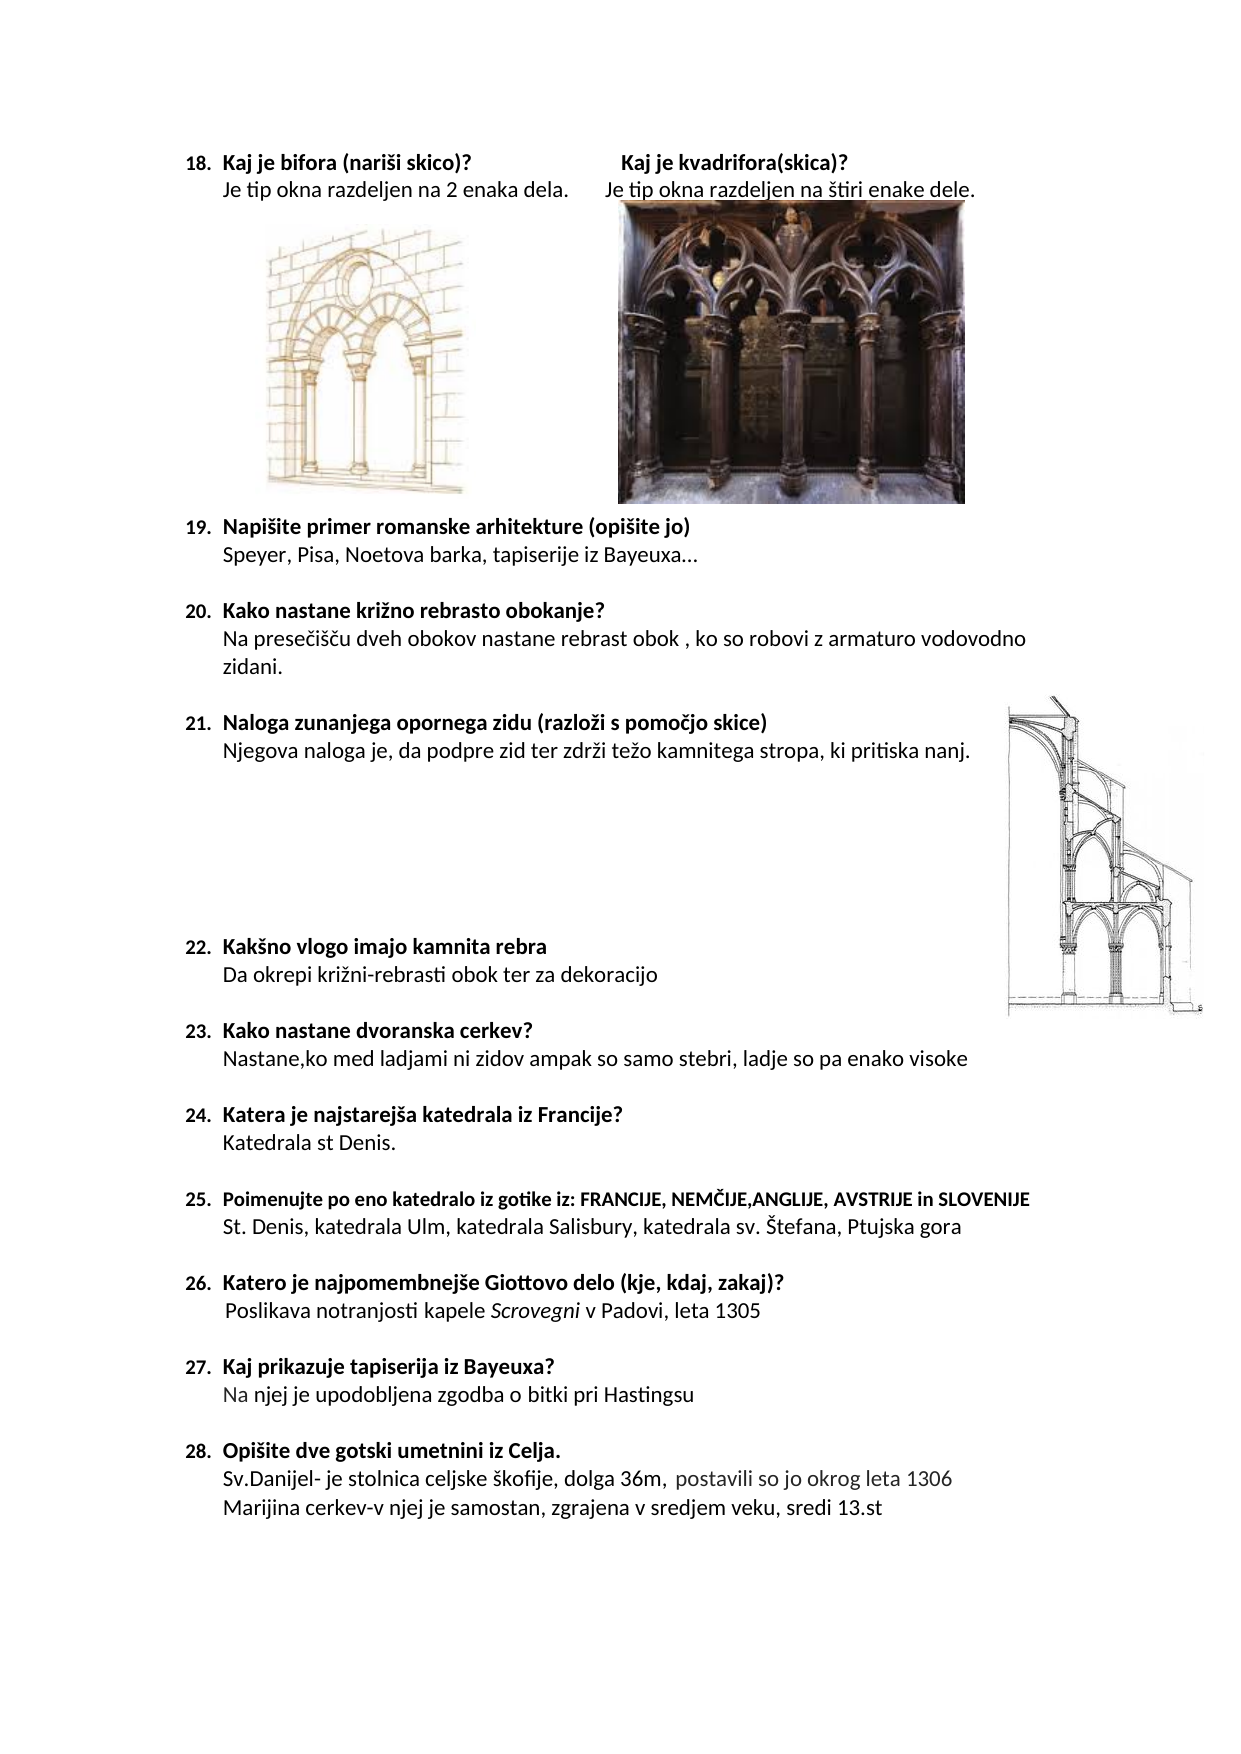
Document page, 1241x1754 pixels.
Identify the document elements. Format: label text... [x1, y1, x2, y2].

list Kaj je bifora (nariši skico)? Kaj je kvadrifora(skica)? [185, 148, 1093, 176]
list Na njej je upodobljena zgodba o bitki pri Hastingsu [223, 1381, 1093, 1408]
list Poimenujte po eno katedralo iz gotike iz: FRANCIJE, NEMČIJE,ANGLIJE, AVSTRIJE in SLOVENIJE St. Denis, katedrala Ulm, katedrala Salisbury, katedrala sv. Štefana, Ptujska gora [185, 1184, 1093, 1240]
list Napišite primer romanske arhitekture (opišite jo) [185, 512, 1093, 540]
list Sv.Danijel- je stolnica celjske škofije, dolga 36m, postavili so jo okrog leta 1306 Marijina cerkev-v njej je samostan, zgrajena v sredjem veku, sredi 13.st [223, 1464, 1093, 1521]
list Naloga zunanjega opornega zidu (razloži s pomočjo skice) Njegova naloga je, da podpre zid ter zdrži težo kamnitega stropa, ki pritiska nanj. [185, 708, 998, 764]
list Kakšno vlogo imajo kamnita rebra Da okrepi križni-rebrasti obok ter za dekoracijo [185, 932, 998, 988]
picture [998, 688, 1205, 1019]
list Speyer, Pisa, Noetova barka, tapiserije iz Bayeuxa… [223, 540, 1093, 568]
list Je tip okna razdeljen na 2 enaka dela. Je tip okna razdeljen na štiri enake dele. [223, 176, 1093, 204]
list Kako nastane dvoranska cerkev? Nastane,ko med ladjami ni zidov ampak so samo stebri, ladje so pa enako visoke [185, 1016, 1093, 1072]
list Kako nastane križno rebrasto obokanje? Na presečišču dveh obokov nastane rebrast obok , ko so robovi z armaturo vodovodno zidani. [185, 596, 1093, 680]
text Poslikava notranjosti kapele Scrovegni v Padovi, leta 1305 [148, 1296, 1093, 1324]
list Katera je najstarejša katedrala iz Francije? [185, 1100, 1093, 1128]
list Opišite dve gotski umetnini iz Celja. [185, 1437, 1093, 1464]
picture [618, 200, 965, 504]
list Kaj prikazuje tapiserija iz Bayeuxa? [185, 1352, 1093, 1381]
text Katedrala st Denis. [223, 1128, 1093, 1156]
list Katero je najpomembnejše Giottovo delo (kje, kdaj, zakaj)? [185, 1268, 1093, 1296]
picture [255, 224, 476, 501]
